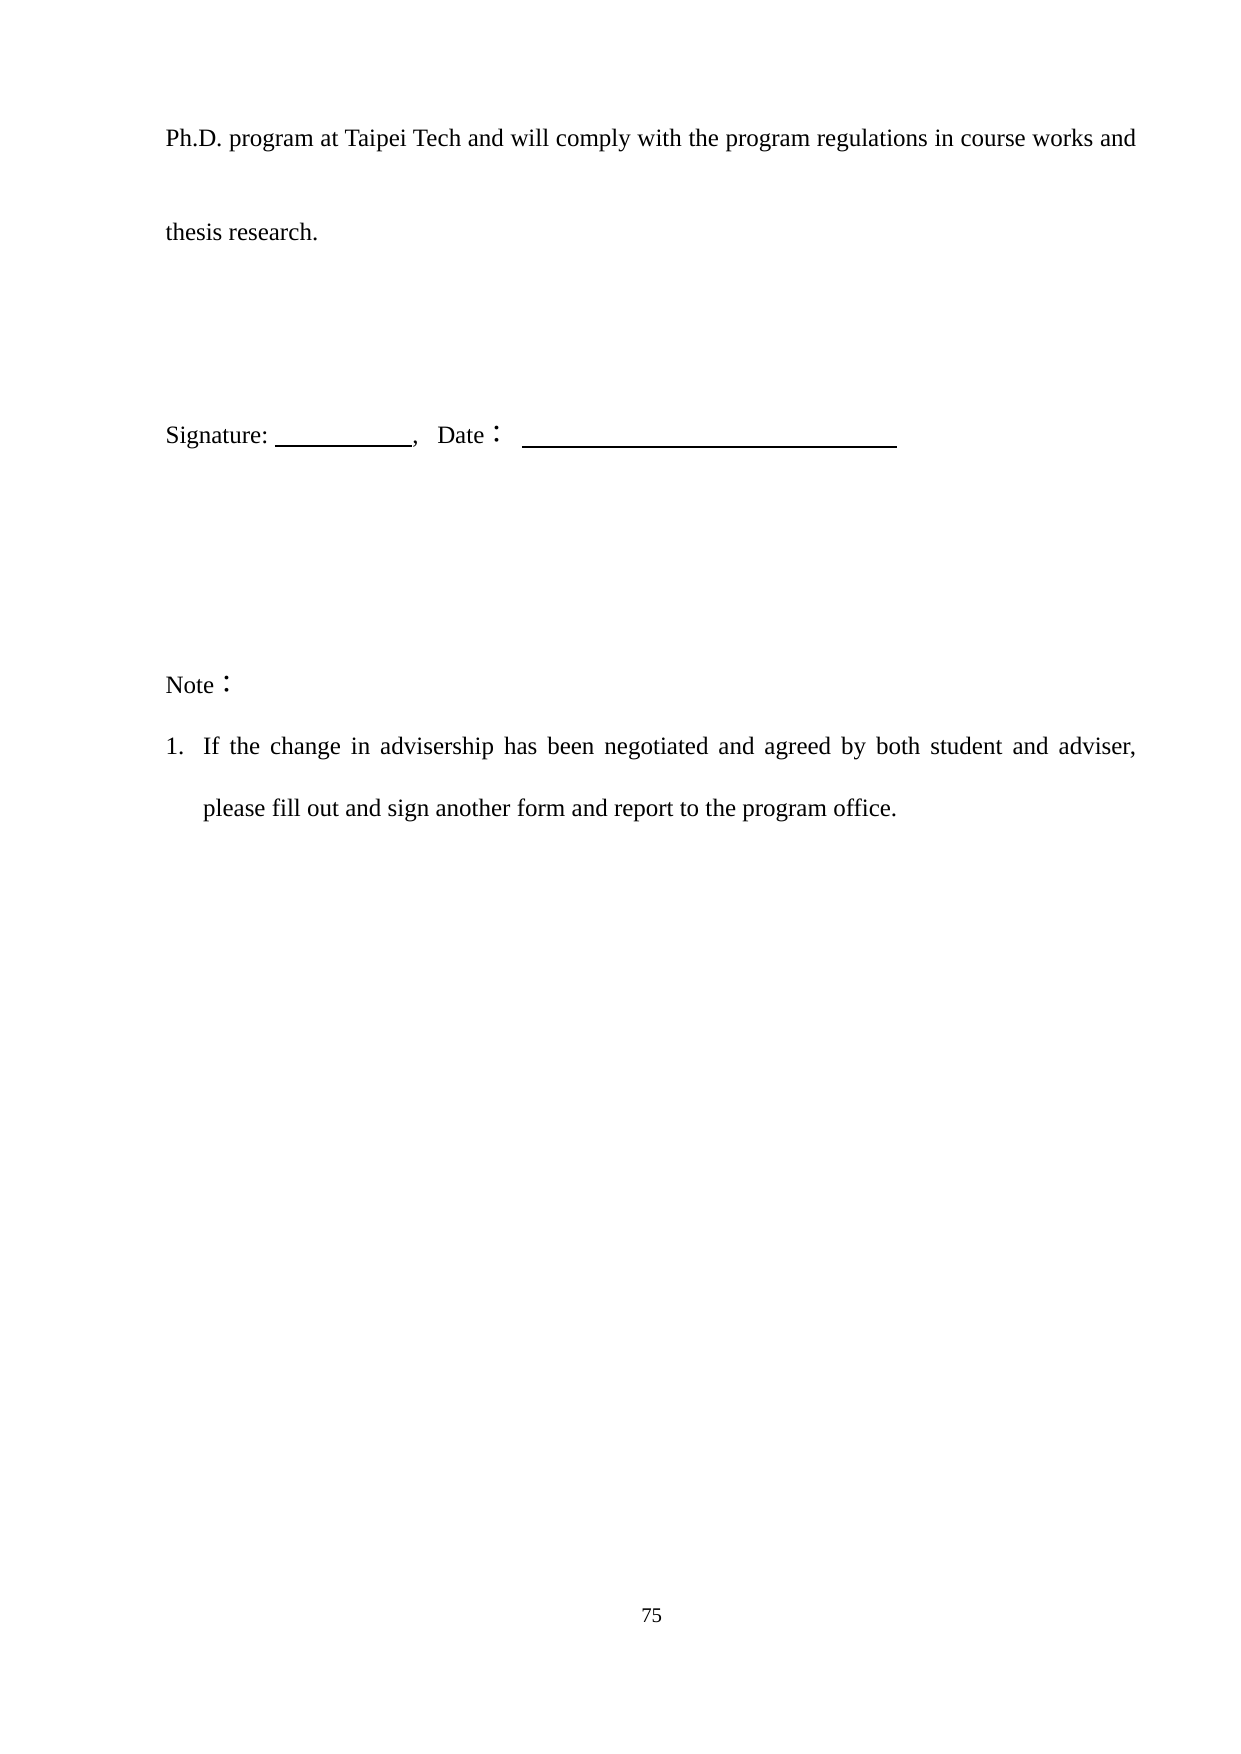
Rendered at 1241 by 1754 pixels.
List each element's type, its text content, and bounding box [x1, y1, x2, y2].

text Ph.D. program at Taipei Tech and will comply with the program regulations in course works and thesis research. [165, 96, 1137, 252]
text Note： [165, 641, 1137, 704]
text Signature: , Date： [165, 391, 1137, 454]
list If the change in advisership has been negotiated and agreed by both student and adviser, please fill out and sign another form and report to the program office. [165, 704, 1137, 829]
